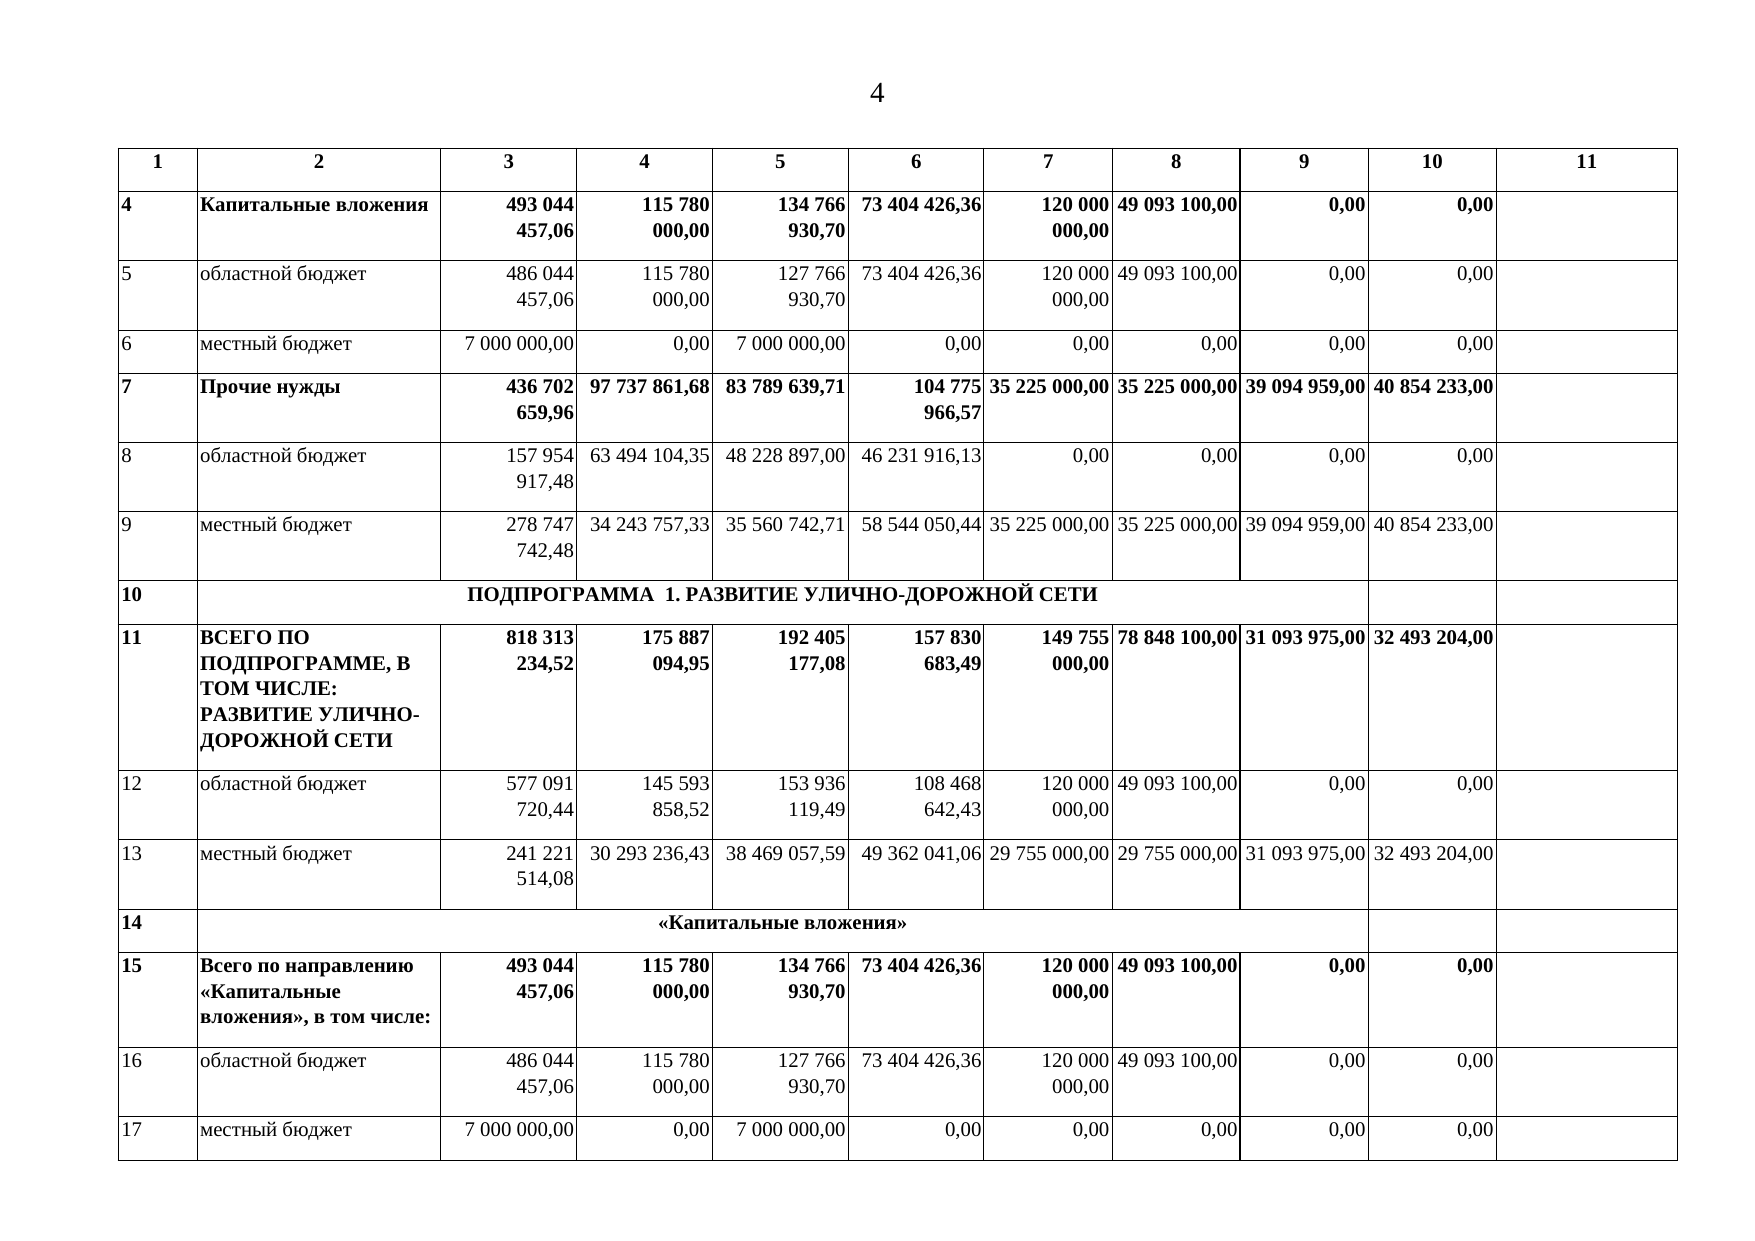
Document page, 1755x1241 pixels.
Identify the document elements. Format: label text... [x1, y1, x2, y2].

table_cell [1497, 261, 1677, 329]
table_cell 7 000 000,00 [441, 331, 576, 373]
table_cell 157 954 917,48 [441, 443, 576, 511]
table_cell Капитальные вложения [198, 192, 440, 260]
table_cell 49 093 100,00 [1113, 771, 1239, 839]
table_cell 35 225 000,00 [1113, 374, 1239, 442]
table_cell 175 887 094,95 [577, 625, 712, 770]
table_cell 0,00 [1241, 261, 1368, 329]
table_cell [1497, 771, 1677, 839]
table_cell 7 000 000,00 [713, 1117, 848, 1159]
table_cell [1497, 1117, 1677, 1159]
table_cell 78 848 100,00 [1113, 625, 1239, 770]
table_cell [1369, 581, 1496, 624]
table_header 8 [1113, 149, 1239, 191]
table_cell 0,00 [1369, 1117, 1496, 1159]
table_cell областной бюджет [198, 771, 440, 839]
table_cell 436 702 659,96 [441, 374, 576, 442]
table_cell 145 593 858,52 [577, 771, 712, 839]
table_cell 818 313 234,52 [441, 625, 576, 770]
table_cell 0,00 [984, 1117, 1112, 1159]
table_cell 40 854 233,00 [1369, 512, 1496, 580]
table_cell 35 560 742,71 [713, 512, 848, 580]
table_cell 13 [119, 840, 197, 908]
table_cell 58 544 050,44 [849, 512, 983, 580]
table_cell местный бюджет [198, 1117, 440, 1159]
table_cell 5 [119, 261, 197, 329]
table_cell 0,00 [984, 443, 1112, 511]
table_cell [1497, 512, 1677, 580]
table_cell [1497, 625, 1677, 770]
table_cell областной бюджет [198, 443, 440, 511]
table_cell 49 093 100,00 [1113, 1048, 1239, 1116]
table_cell 157 830 683,49 [849, 625, 983, 770]
table_cell 32 493 204,00 [1369, 840, 1496, 908]
table_cell 0,00 [1369, 1048, 1496, 1116]
table_cell областной бюджет [198, 261, 440, 329]
table_cell 493 044 457,06 [441, 953, 576, 1047]
table_cell 0,00 [1369, 331, 1496, 373]
table_cell 49 362 041,06 [849, 840, 983, 908]
table_cell 48 228 897,00 [713, 443, 848, 511]
table_header 4 [577, 149, 712, 191]
table_cell 8 [119, 443, 197, 511]
table_cell 115 780 000,00 [577, 192, 712, 260]
table_cell Прочие нужды [198, 374, 440, 442]
table_cell 0,00 [1241, 192, 1368, 260]
table_cell 11 [119, 625, 197, 770]
table_cell [1497, 331, 1677, 373]
table_cell 83 789 639,71 [713, 374, 848, 442]
table_cell 97 737 861,68 [577, 374, 712, 442]
table_cell [1497, 581, 1677, 624]
table_cell 0,00 [1369, 192, 1496, 260]
table_cell 9 [119, 512, 197, 580]
table_cell 192 405 177,08 [713, 625, 848, 770]
table_cell 12 [119, 771, 197, 839]
table_cell 46 231 916,13 [849, 443, 983, 511]
table_cell 35 225 000,00 [1113, 512, 1239, 580]
table_cell местный бюджет [198, 840, 440, 908]
table_cell 38 469 057,59 [713, 840, 848, 908]
table_cell [1369, 910, 1496, 952]
table_header 3 [441, 149, 576, 191]
table_cell 108 468 642,43 [849, 771, 983, 839]
table_cell 120 000 000,00 [984, 771, 1112, 839]
table_cell 0,00 [849, 1117, 983, 1159]
table_cell 0,00 [1241, 443, 1368, 511]
table_cell 486 044 457,06 [441, 1048, 576, 1116]
table_cell 0,00 [1369, 443, 1496, 511]
table_header 1 [119, 149, 197, 191]
table_header 5 [713, 149, 848, 191]
table_cell 0,00 [1241, 331, 1368, 373]
table_cell 134 766 930,70 [713, 192, 848, 260]
table_cell 0,00 [1241, 1117, 1368, 1159]
table_cell 10 [119, 581, 197, 624]
table_cell «Капитальные вложения» [198, 910, 1368, 952]
table_cell 149 755 000,00 [984, 625, 1112, 770]
table_cell 31 093 975,00 [1241, 840, 1368, 908]
table_cell 278 747 742,48 [441, 512, 576, 580]
table_cell 134 766 930,70 [713, 953, 848, 1047]
table_cell 115 780 000,00 [577, 261, 712, 329]
table_cell [1497, 374, 1677, 442]
table_cell 0,00 [577, 331, 712, 373]
table_cell 115 780 000,00 [577, 953, 712, 1047]
table_cell 0,00 [1241, 1048, 1368, 1116]
table_cell 34 243 757,33 [577, 512, 712, 580]
table_cell 0,00 [577, 1117, 712, 1159]
table_cell 0,00 [1113, 443, 1239, 511]
table_cell Всего по направлению «Капитальные вложения», в том числе: [198, 953, 440, 1047]
table_cell 49 093 100,00 [1113, 192, 1239, 260]
table_header 6 [849, 149, 983, 191]
table_cell 73 404 426,36 [849, 1048, 983, 1116]
table_cell 31 093 975,00 [1241, 625, 1368, 770]
table_cell 0,00 [1113, 331, 1239, 373]
table_cell 0,00 [1113, 1117, 1239, 1159]
table_cell 15 [119, 953, 197, 1047]
table_cell 73 404 426,36 [849, 192, 983, 260]
table_cell 17 [119, 1117, 197, 1159]
table_cell 73 404 426,36 [849, 953, 983, 1047]
table_cell 29 755 000,00 [984, 840, 1112, 908]
table_cell ВСЕГО ПО ПОДПРОГРАММЕ, В ТОМ ЧИСЛЕ: РАЗВИТИЕ УЛИЧНО-ДОРОЖНОЙ СЕТИ [198, 625, 440, 770]
table_cell [1497, 910, 1677, 952]
table_cell 30 293 236,43 [577, 840, 712, 908]
table_cell 6 [119, 331, 197, 373]
table_cell 35 225 000,00 [984, 512, 1112, 580]
table_cell 0,00 [1241, 953, 1368, 1047]
table_cell 120 000 000,00 [984, 261, 1112, 329]
table_cell 16 [119, 1048, 197, 1116]
table_header 10 [1369, 149, 1496, 191]
table_cell 14 [119, 910, 197, 952]
table_cell 32 493 204,00 [1369, 625, 1496, 770]
table_header 7 [984, 149, 1112, 191]
table_cell 120 000 000,00 [984, 953, 1112, 1047]
table_cell 493 044 457,06 [441, 192, 576, 260]
table_cell 120 000 000,00 [984, 1048, 1112, 1116]
table_cell 49 093 100,00 [1113, 953, 1239, 1047]
table_cell местный бюджет [198, 331, 440, 373]
table_cell 127 766 930,70 [713, 1048, 848, 1116]
table_cell 577 091 720,44 [441, 771, 576, 839]
table_cell 104 775 966,57 [849, 374, 983, 442]
table_cell 153 936 119,49 [713, 771, 848, 839]
table_cell [1497, 443, 1677, 511]
table_cell 0,00 [849, 331, 983, 373]
table_cell 241 221 514,08 [441, 840, 576, 908]
table_cell 35 225 000,00 [984, 374, 1112, 442]
table_cell 0,00 [1369, 771, 1496, 839]
table_cell 4 [119, 192, 197, 260]
table_cell 0,00 [1241, 771, 1368, 839]
table_cell 73 404 426,36 [849, 261, 983, 329]
table_cell [1497, 840, 1677, 908]
table_cell 40 854 233,00 [1369, 374, 1496, 442]
table_header 9 [1241, 149, 1368, 191]
table_cell 63 494 104,35 [577, 443, 712, 511]
table_cell 0,00 [1369, 953, 1496, 1047]
table_cell 115 780 000,00 [577, 1048, 712, 1116]
table_cell 120 000 000,00 [984, 192, 1112, 260]
table_cell [1497, 192, 1677, 260]
table_cell 49 093 100,00 [1113, 261, 1239, 329]
table_cell [1497, 953, 1677, 1047]
table_cell 7 [119, 374, 197, 442]
table_cell 127 766 930,70 [713, 261, 848, 329]
table_cell 486 044 457,06 [441, 261, 576, 329]
table_cell 7 000 000,00 [713, 331, 848, 373]
table_header 2 [198, 149, 440, 191]
table_cell областной бюджет [198, 1048, 440, 1116]
table_cell 39 094 959,00 [1241, 512, 1368, 580]
table_header 11 [1497, 149, 1677, 191]
table_cell 0,00 [1369, 261, 1496, 329]
table_cell 39 094 959,00 [1241, 374, 1368, 442]
table_cell [1497, 1048, 1677, 1116]
table_cell 7 000 000,00 [441, 1117, 576, 1159]
table_cell местный бюджет [198, 512, 440, 580]
table_cell ПОДПРОГРАММА 1. РАЗВИТИЕ УЛИЧНО-ДОРОЖНОЙ СЕТИ [198, 581, 1368, 624]
table_cell 29 755 000,00 [1113, 840, 1239, 908]
table_cell 0,00 [984, 331, 1112, 373]
